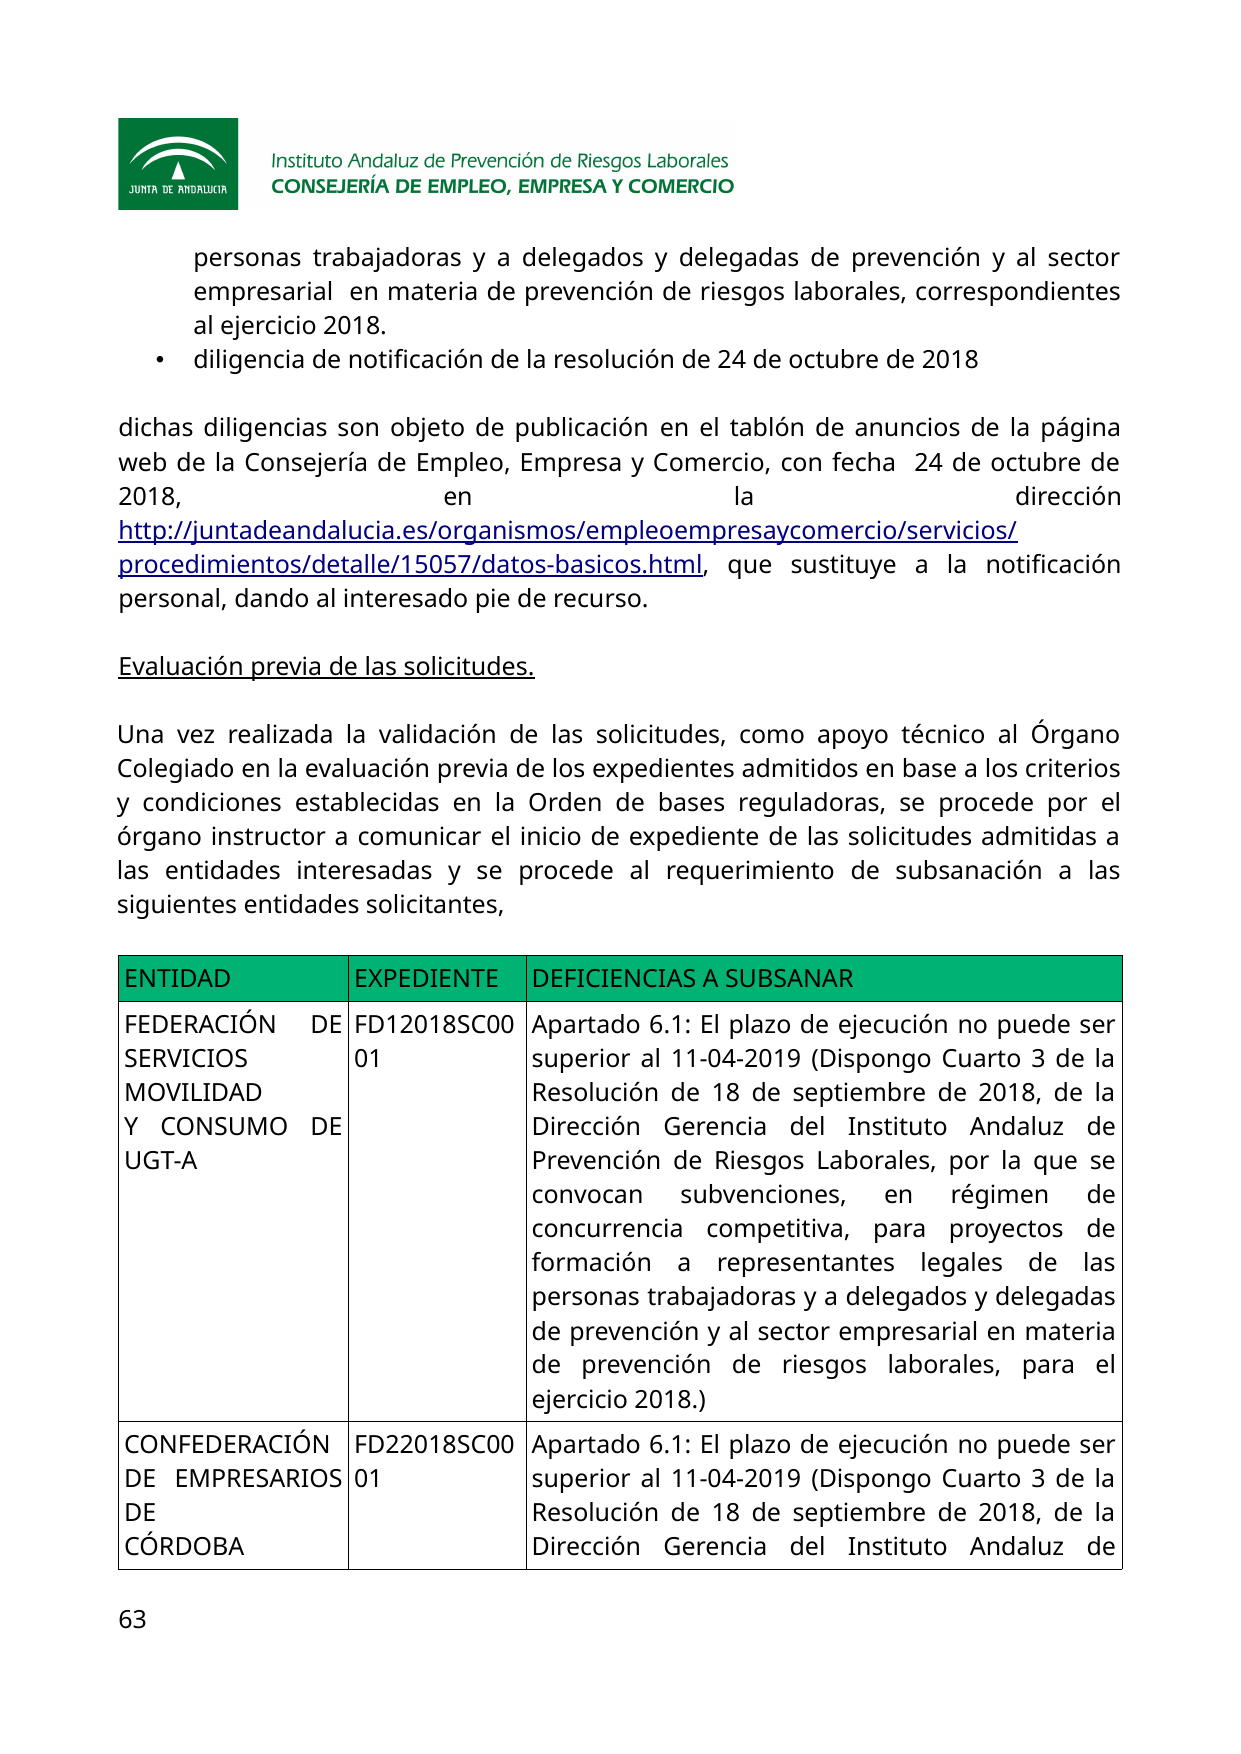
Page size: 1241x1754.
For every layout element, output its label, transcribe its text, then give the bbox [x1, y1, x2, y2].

table_cell FD12018SC0001 [349, 1002, 526, 1421]
table_header EXPEDIENTE [349, 956, 526, 1001]
table_cell CONFEDERACIÓN DE EMPRESARIOS DE CÓRDOBA [119, 1422, 348, 1569]
list personas trabajadoras y a delegados y delegadas de prevención y al sector empresarial en materia de prevención de riesgos laborales, correspondientes al ejercicio 2018. [156, 240, 1122, 342]
list diligencia de notificación de la resolución de 24 de octubre de 2018 [156, 342, 1122, 376]
text Evaluación previa de las solicitudes. [118, 648, 1122, 683]
table_header DEFICIENCIAS A SUBSANAR [527, 956, 1122, 1001]
text Una vez realizada la validación de las solicitudes, como apoyo técnico al Órgano Colegiado en la evaluación previa de los expedientes admitidos en base a los criterios y condiciones establecidas en la Orden de bases reguladoras, se procede por el órgano instructor a comunicar el inicio de expediente de las solicitudes admitidas a las entidades interesadas y se procede al requerimiento de subsanación a las siguientes entidades solicitantes, [117, 717, 1122, 921]
picture [118, 118, 737, 210]
text dichas diligencias son objeto de publicación en el tablón de anuncios de la página web de la Consejería de Empleo, Empresa y Comercio, con fecha 24 de octubre de 2018, en la dirección http://juntadeandalucia.es/organismos/empleoempresaycomercio/servicios/procedimientos/detalle/15057/datos-basicos.html, que sustituye a la notificación personal, dando al interesado pie de recurso. [118, 410, 1122, 614]
table_header ENTIDAD [119, 956, 348, 1001]
table_cell FD22018SC0001 [349, 1422, 526, 1569]
table_cell FEDERACIÓN DE SERVICIOS MOVILIDAD Y CONSUMO DE UGT-A [119, 1002, 348, 1421]
table_cell Apartado 6.1: El plazo de ejecución no puede ser superior al 11-04-2019 (Dispongo Cuarto 3 de la Resolución de 18 de septiembre de 2018, de la Dirección Gerencia del Instituto Andaluz de [527, 1422, 1122, 1569]
table_cell Apartado 6.1: El plazo de ejecución no puede ser superior al 11-04-2019 (Dispongo Cuarto 3 de la Resolución de 18 de septiembre de 2018, de la Dirección Gerencia del Instituto Andaluz de Prevención de Riesgos Laborales, por la que se convocan subvenciones, en régimen de concurrencia competitiva, para proyectos de formación a representantes legales de las personas trabajadoras y a delegados y delegadas de prevención y al sector empresarial en materia de prevención de riesgos laborales, para el ejercicio 2018.) [527, 1002, 1122, 1421]
